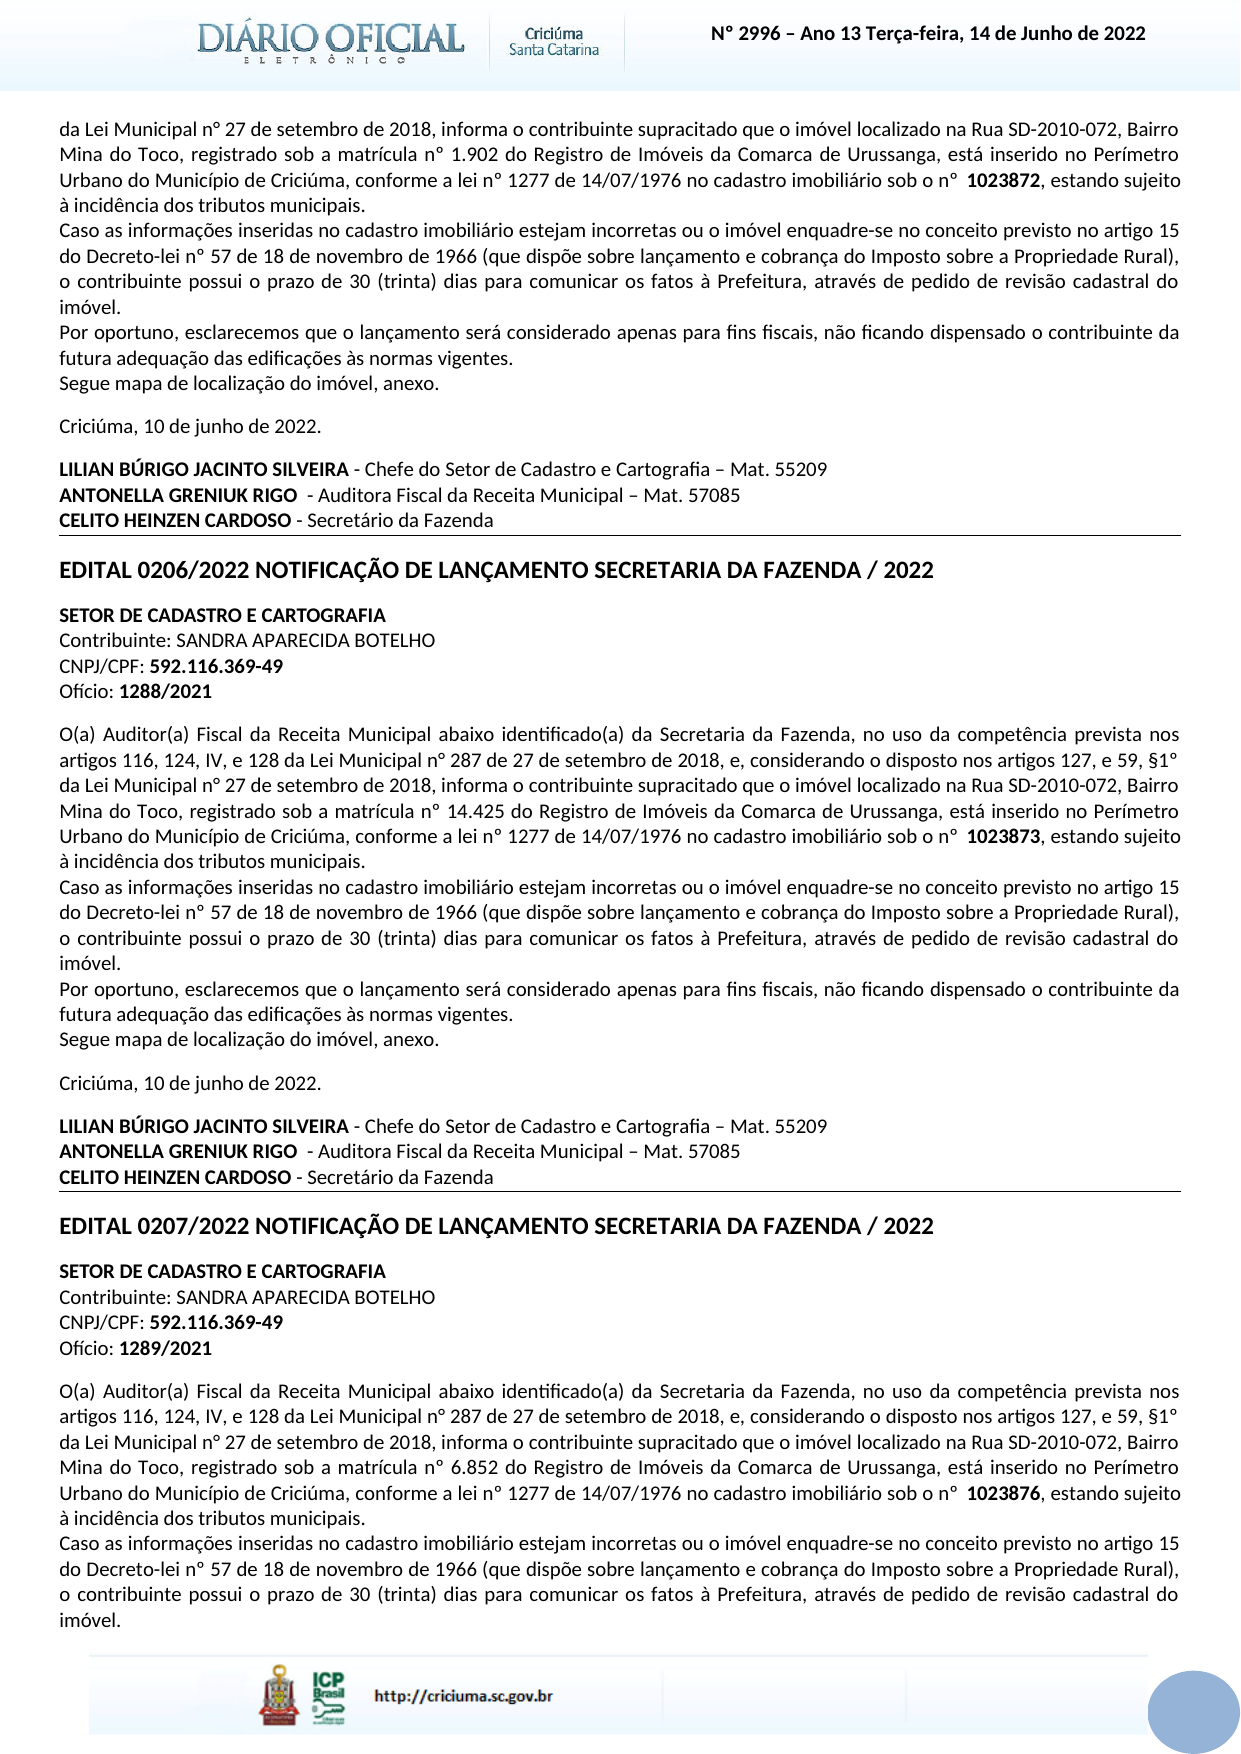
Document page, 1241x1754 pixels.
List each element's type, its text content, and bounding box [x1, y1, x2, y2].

text Por oportuno, esclarecemos que o lançamento será considerado apenas para fins fiscais, não ficando dispensado o contribuinte da futura adequação das edificações às normas vigentes. [59, 319, 1181, 370]
text Contribuinte: SANDRA APARECIDA BOTELHO [59, 628, 1181, 653]
text Setor de Cadastro e Cartografia [59, 1259, 1181, 1284]
text Setor de Cadastro e Cartografia [59, 602, 1181, 628]
text Criciúma, 10 de junho de 2022. [59, 413, 1181, 439]
text EDITAL 0207/2022 NOTIFICAÇÃO DE LANÇAMENTO SECRETARIA DA FAZENDA / 2022 [59, 1210, 1181, 1241]
text CELITO HEINZEN CARDOSO - Secretário da Fazenda [59, 507, 1181, 535]
text Segue mapa de localização do imóvel, anexo. [59, 370, 1181, 396]
text O(a) Auditor(a) Fiscal da Receita Municipal abaixo identificado(a) da Secretaria da Fazenda, no uso da competência prevista nos artigos 116, 124, IV, e 128 da Lei Municipal n° 287 de 27 de setembro de 2018, e, considerando o disposto nos artigos 127, e 59, §1º da Lei Municipal n° 27 de setembro de 2018, informa o contribuinte supracitado que o imóvel localizado na Rua SD-2010-072, Bairro Mina do Toco, registrado sob a matrícula nº 6.852 do Registro de Imóveis da Comarca de Urussanga, está inserido no Perímetro Urbano do Município de Criciúma, conforme a lei nº 1277 de 14/07/1976 no cadastro imobiliário sob o nº 1023876, estando sujeito à incidência dos tributos municipais. [59, 1378, 1181, 1531]
text O(a) Auditor(a) Fiscal da Receita Municipal abaixo identificado(a) da Secretaria da Fazenda, no uso da competência prevista nos artigos 116, 124, IV, e 128 da Lei Municipal n° 287 de 27 de setembro de 2018, e, considerando o disposto nos artigos 127, e 59, §1º da Lei Municipal n° 27 de setembro de 2018, informa o contribuinte supracitado que o imóvel localizado na Rua SD-2010-072, Bairro Mina do Toco, registrado sob a matrícula nº 14.425 do Registro de Imóveis da Comarca de Urussanga, está inserido no Perímetro Urbano do Município de Criciúma, conforme a lei nº 1277 de 14/07/1976 no cadastro imobiliário sob o nº 1023873, estando sujeito à incidência dos tributos municipais. [59, 722, 1181, 874]
text LILIAN BÚRIGO JACINTO SILVEIRA - Chefe do Setor de Cadastro e Cartografia – Mat. 55209 [59, 1113, 1181, 1138]
text LILIAN BÚRIGO JACINTO SILVEIRA - Chefe do Setor de Cadastro e Cartografia – Mat. 55209 [59, 457, 1181, 482]
text CNPJ/CPF: 592.116.369-49 [59, 1309, 1181, 1335]
text Criciúma, 10 de junho de 2022. [59, 1070, 1181, 1095]
text Contribuinte: SANDRA APARECIDA BOTELHO [59, 1284, 1181, 1309]
text Segue mapa de localização do imóvel, anexo. [59, 1027, 1181, 1052]
text CNPJ/CPF: 592.116.369-49 [59, 653, 1181, 678]
text Ofício: 1288/2021 [59, 678, 1181, 704]
text Ofício: 1289/2021 [59, 1335, 1181, 1360]
text CELITO HEINZEN CARDOSO - Secretário da Fazenda [59, 1164, 1181, 1191]
text da Lei Municipal n° 27 de setembro de 2018, informa o contribuinte supracitado que o imóvel localizado na Rua SD-2010-072, Bairro Mina do Toco, registrado sob a matrícula nº 1.902 do Registro de Imóveis da Comarca de Urussanga, está inserido no Perímetro Urbano do Município de Criciúma, conforme a lei nº 1277 de 14/07/1976 no cadastro imobiliário sob o nº 1023872, estando sujeito à incidência dos tributos municipais. [59, 116, 1181, 218]
text ANTONELLA GRENIUK RIGO - Auditora Fiscal da Receita Municipal – Mat. 57085 [59, 482, 1181, 507]
text ANTONELLA GRENIUK RIGO - Auditora Fiscal da Receita Municipal – Mat. 57085 [59, 1138, 1181, 1164]
text Caso as informações inseridas no cadastro imobiliário estejam incorretas ou o imóvel enquadre-se no conceito previsto no artigo 15 do Decreto-lei nº 57 de 18 de novembro de 1966 (que dispõe sobre lançamento e cobrança do Imposto sobre a Propriedade Rural), o contribuinte possui o prazo de 30 (trinta) dias para comunicar os fatos à Prefeitura, através de pedido de revisão cadastral do imóvel. [59, 1531, 1181, 1632]
text Por oportuno, esclarecemos que o lançamento será considerado apenas para fins fiscais, não ficando dispensado o contribuinte da futura adequação das edificações às normas vigentes. [59, 976, 1181, 1027]
text Caso as informações inseridas no cadastro imobiliário estejam incorretas ou o imóvel enquadre-se no conceito previsto no artigo 15 do Decreto-lei nº 57 de 18 de novembro de 1966 (que dispõe sobre lançamento e cobrança do Imposto sobre a Propriedade Rural), o contribuinte possui o prazo de 30 (trinta) dias para comunicar os fatos à Prefeitura, através de pedido de revisão cadastral do imóvel. [59, 874, 1181, 976]
text EDITAL 0206/2022 NOTIFICAÇÃO DE LANÇAMENTO SECRETARIA DA FAZENDA / 2022 [59, 554, 1181, 584]
text Caso as informações inseridas no cadastro imobiliário estejam incorretas ou o imóvel enquadre-se no conceito previsto no artigo 15 do Decreto-lei nº 57 de 18 de novembro de 1966 (que dispõe sobre lançamento e cobrança do Imposto sobre a Propriedade Rural), o contribuinte possui o prazo de 30 (trinta) dias para comunicar os fatos à Prefeitura, através de pedido de revisão cadastral do imóvel. [59, 218, 1181, 319]
